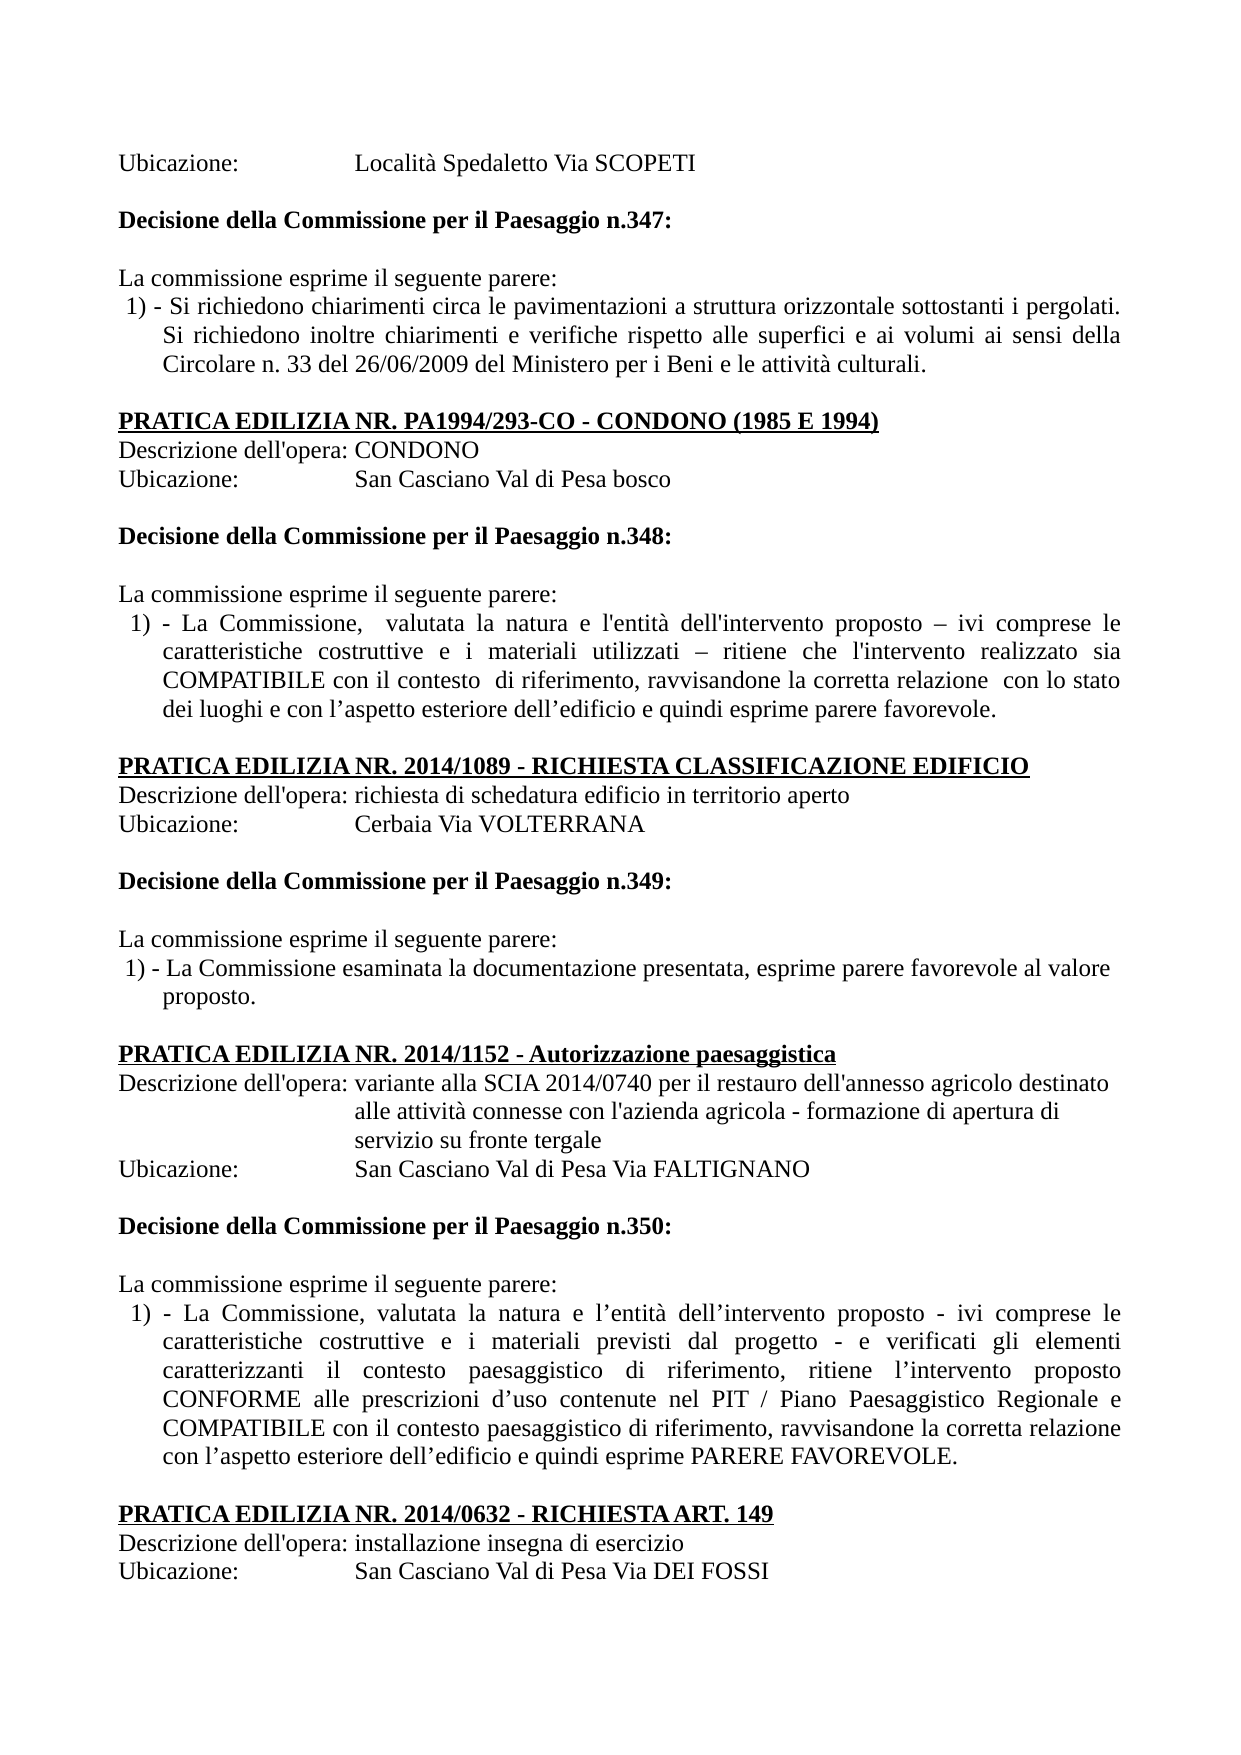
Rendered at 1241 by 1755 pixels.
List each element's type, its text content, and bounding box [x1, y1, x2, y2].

text Ubicazione: Cerbaia Via VOLTERRANA [118, 809, 1122, 838]
text Ubicazione: San Casciano Val di Pesa bosco [118, 464, 1122, 493]
text PRATICA EDILIZIA NR. PA1994/293-CO - CONDONO (1985 E 1994) [118, 406, 1122, 435]
text Ubicazione: Località Spedaletto Via SCOPETI [118, 148, 1122, 176]
text 1) - La Commissione, valutata la natura e l’entità dell’intervento proposto - ivi comprese le caratteristiche costruttive e i materiali previsti dal progetto - e verificati gli elementi caratterizzanti il contesto paesaggistico di riferimento, ritiene l’intervento proposto CONFORME alle prescrizioni d’uso contenute nel PIT / Piano Paesaggistico Regionale e COMPATIBILE con il contesto paesaggistico di riferimento, ravvisandone la corretta relazione con l’aspetto esteriore dell’edificio e quindi esprime PARERE FAVOREVOLE. [118, 1298, 1122, 1470]
text 1) - La Commissione, valutata la natura e l'entità dell'intervento proposto – ivi comprese le caratteristiche costruttive e i materiali utilizzati – ritiene che l'intervento realizzato sia COMPATIBILE con il contesto di riferimento, ravvisandone la corretta relazione con lo stato dei luoghi e con l’aspetto esteriore dell’edificio e quindi esprime parere favorevole. [118, 608, 1122, 723]
text Descrizione dell'opera: richiesta di schedatura edificio in territorio aperto [118, 780, 1122, 809]
text La commissione esprime il seguente parere: [118, 579, 1122, 608]
text Ubicazione: San Casciano Val di Pesa Via DEI FOSSI [118, 1556, 1122, 1585]
text La commissione esprime il seguente parere: [118, 263, 1122, 291]
text Decisione della Commissione per il Paesaggio n.347: [118, 205, 1122, 234]
text 1) - La Commissione esaminata la documentazione presentata, esprime parere favorevole al valore proposto. [118, 953, 1122, 1010]
text Ubicazione: San Casciano Val di Pesa Via FALTIGNANO [118, 1154, 1122, 1183]
text Descrizione dell'opera: installazione insegna di esercizio [118, 1528, 1122, 1556]
text Decisione della Commissione per il Paesaggio n.349: [118, 866, 1122, 895]
text La commissione esprime il seguente parere: [118, 1269, 1122, 1298]
text Descrizione dell'opera: variante alla SCIA 2014/0740 per il restauro dell'annesso agricolo destinato alle attività connesse con l'azienda agricola - formazione di apertura di servizio su fronte tergale [118, 1068, 1122, 1154]
text Decisione della Commissione per il Paesaggio n.348: [118, 521, 1122, 550]
text Decisione della Commissione per il Paesaggio n.350: [118, 1211, 1122, 1240]
text PRATICA EDILIZIA NR. 2014/1152 - Autorizzazione paesaggistica [118, 1039, 1122, 1068]
text 1) - Si richiedono chiarimenti circa le pavimentazioni a struttura orizzontale sottostanti i pergolati. Si richiedono inoltre chiarimenti e verifiche rispetto alle superfici e ai volumi ai sensi della Circolare n. 33 del 26/06/2009 del Ministero per i Beni e le attività culturali. [118, 291, 1122, 378]
text PRATICA EDILIZIA NR. 2014/1089 - RICHIESTA CLASSIFICAZIONE EDIFICIO [118, 751, 1122, 780]
text Descrizione dell'opera: CONDONO [118, 435, 1122, 464]
text La commissione esprime il seguente parere: [118, 924, 1122, 953]
text PRATICA EDILIZIA NR. 2014/0632 - RICHIESTA ART. 149 [118, 1499, 1122, 1528]
